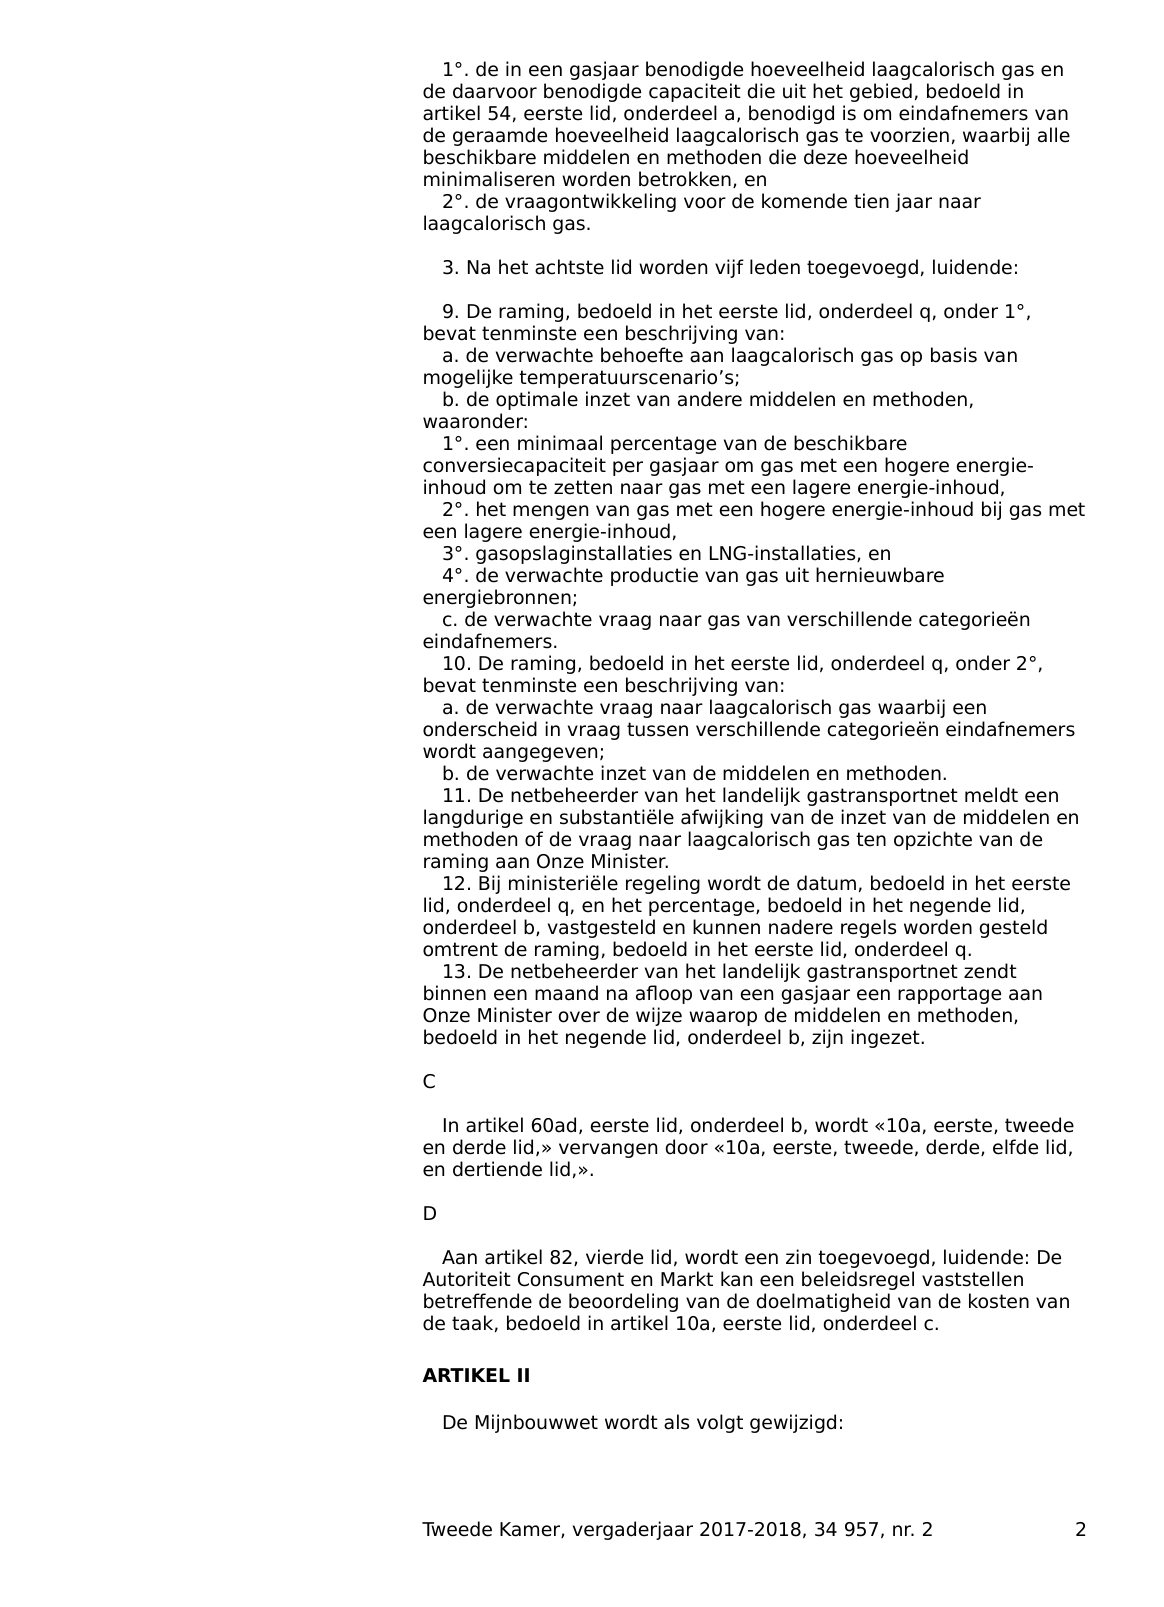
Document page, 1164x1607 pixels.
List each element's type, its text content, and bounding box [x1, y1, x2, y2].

text 1°. een minimaal percentage van de beschikbare conversiecapaciteit per gasjaar om gas met een hogere energie-inhoud om te zetten naar gas met een lagere energie-inhoud, [422, 433, 1087, 499]
text Aan artikel 82, vierde lid, wordt een zin toegevoegd, luidende: De Autoriteit Consument en Markt kan een beleidsregel vaststellen betreffende de beoordeling van de doelmatigheid van de kosten van de taak, bedoeld in artikel 10a, eerste lid, onderdeel c. [422, 1247, 1087, 1335]
text 2°. het mengen van gas met een hogere energie-inhoud bij gas met een lagere energie-inhoud, [422, 499, 1087, 543]
text 1°. de in een gasjaar benodigde hoeveelheid laagcalorisch gas en de daarvoor benodigde capaciteit die uit het gebied, bedoeld in artikel 54, eerste lid, onderdeel a, benodigd is om eindafnemers van de geraamde hoeveelheid laagcalorisch gas te voorzien, waarbij alle beschikbare middelen en methoden die deze hoeveelheid minimaliseren worden betrokken, en [422, 59, 1087, 191]
text 11. De netbeheerder van het landelijk gastransportnet meldt een langdurige en substantiële afwijking van de inzet van de middelen en methoden of de vraag naar laagcalorisch gas ten opzichte van de raming aan Onze Minister. [422, 785, 1087, 873]
text 13. De netbeheerder van het landelijk gastransportnet zendt binnen een maand na afloop van een gasjaar een rapportage aan Onze Minister over de wijze waarop de middelen en methoden, bedoeld in het negende lid, onderdeel b, zijn ingezet. [422, 961, 1087, 1048]
subtitle ARTIKEL II [422, 1365, 1087, 1387]
text C [422, 1071, 1087, 1093]
text a. de verwachte vraag naar laagcalorisch gas waarbij een onderscheid in vraag tussen verschillende categorieën eindafnemers wordt aangegeven; [422, 697, 1087, 763]
text 12. Bij ministeriële regeling wordt de datum, bedoeld in het eerste lid, onderdeel q, en het percentage, bedoeld in het negende lid, onderdeel b, vastgesteld en kunnen nadere regels worden gesteld omtrent de raming, bedoeld in het eerste lid, onderdeel q. [422, 873, 1087, 961]
text 2°. de vraagontwikkeling voor de komende tien jaar naar laagcalorisch gas. [422, 191, 1087, 235]
text In artikel 60ad, eerste lid, onderdeel b, wordt «10a, eerste, tweede en derde lid,» vervangen door «10a, eerste, tweede, derde, elfde lid, en dertiende lid,». [422, 1115, 1087, 1181]
text a. de verwachte behoefte aan laagcalorisch gas op basis van mogelijke temperatuurscenario’s; [422, 345, 1087, 389]
text 4°. de verwachte productie van gas uit hernieuwbare energiebronnen; [422, 565, 1087, 609]
text 9. De raming, bedoeld in het eerste lid, onderdeel q, onder 1°, bevat tenminste een beschrijving van: [422, 301, 1087, 345]
text D [422, 1203, 1087, 1225]
text b. de optimale inzet van andere middelen en methoden, waaronder: [422, 389, 1087, 433]
text b. de verwachte inzet van de middelen en methoden. [422, 763, 1087, 785]
text c. de verwachte vraag naar gas van verschillende categorieën eindafnemers. [422, 609, 1087, 653]
text 3°. gasopslaginstallaties en LNG-installaties, en [422, 543, 1087, 565]
text 10. De raming, bedoeld in het eerste lid, onderdeel q, onder 2°, bevat tenminste een beschrijving van: [422, 653, 1087, 697]
text 3. Na het achtste lid worden vijf leden toegevoegd, luidende: [422, 257, 1087, 279]
text De Mijnbouwwet wordt als volgt gewijzigd: [422, 1412, 1087, 1434]
